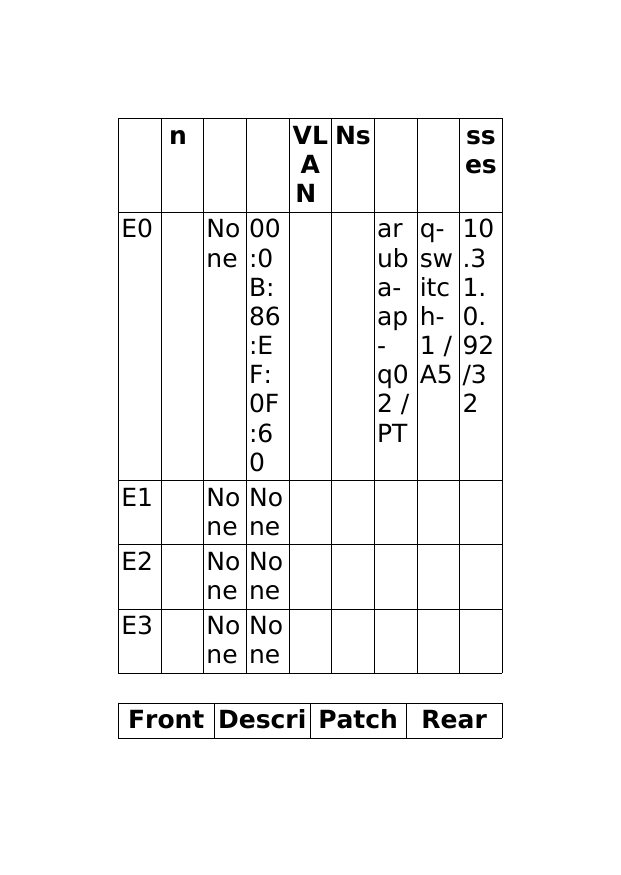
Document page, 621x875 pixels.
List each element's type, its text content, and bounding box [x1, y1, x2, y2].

table_header Rear [407, 704, 502, 738]
table_header [375, 119, 417, 212]
table_cell E1 [119, 481, 161, 544]
table_cell [290, 481, 331, 544]
table_cell [375, 610, 417, 673]
table_header Ns [332, 119, 374, 212]
table_header [119, 119, 161, 212]
table_cell E2 [119, 545, 161, 608]
table_cell [375, 481, 417, 544]
table_cell [332, 545, 374, 608]
table_cell None [204, 213, 246, 480]
table_header n [162, 119, 203, 212]
table_cell q-switch-1 / A5 [418, 213, 459, 480]
table_cell [332, 481, 374, 544]
table_cell [290, 610, 331, 673]
table_header [418, 119, 459, 212]
table_header sses [460, 119, 502, 212]
table_cell E0 [119, 213, 161, 480]
table_header Patch [311, 704, 406, 738]
table_cell [162, 481, 203, 544]
table_cell E3 [119, 610, 161, 673]
table_cell [332, 213, 374, 480]
table_cell None [204, 610, 246, 673]
table_cell [290, 213, 331, 480]
table_cell [332, 610, 374, 673]
table_cell [290, 545, 331, 608]
table_cell [460, 545, 502, 608]
table_cell None [204, 481, 246, 544]
table_cell 10.31.0.92/32 [460, 213, 502, 480]
table_cell None [247, 610, 289, 673]
table_cell [418, 481, 459, 544]
table_header [204, 119, 246, 212]
table_cell None [247, 545, 289, 608]
table_header Front [119, 704, 214, 738]
table_cell [162, 610, 203, 673]
table_cell 00:0B:86:EF:0F:60 [247, 213, 289, 480]
table_cell [418, 545, 459, 608]
table_cell [162, 213, 203, 480]
table_cell [460, 610, 502, 673]
table_header [247, 119, 289, 212]
table_cell [162, 545, 203, 608]
table_header VLAN [290, 119, 331, 212]
table_cell None [247, 481, 289, 544]
table_cell [418, 610, 459, 673]
table_cell aruba-ap-q02 / PT [375, 213, 417, 480]
table_header Descri [215, 704, 310, 738]
table_cell [460, 481, 502, 544]
table_cell None [204, 545, 246, 608]
table_cell [375, 545, 417, 608]
